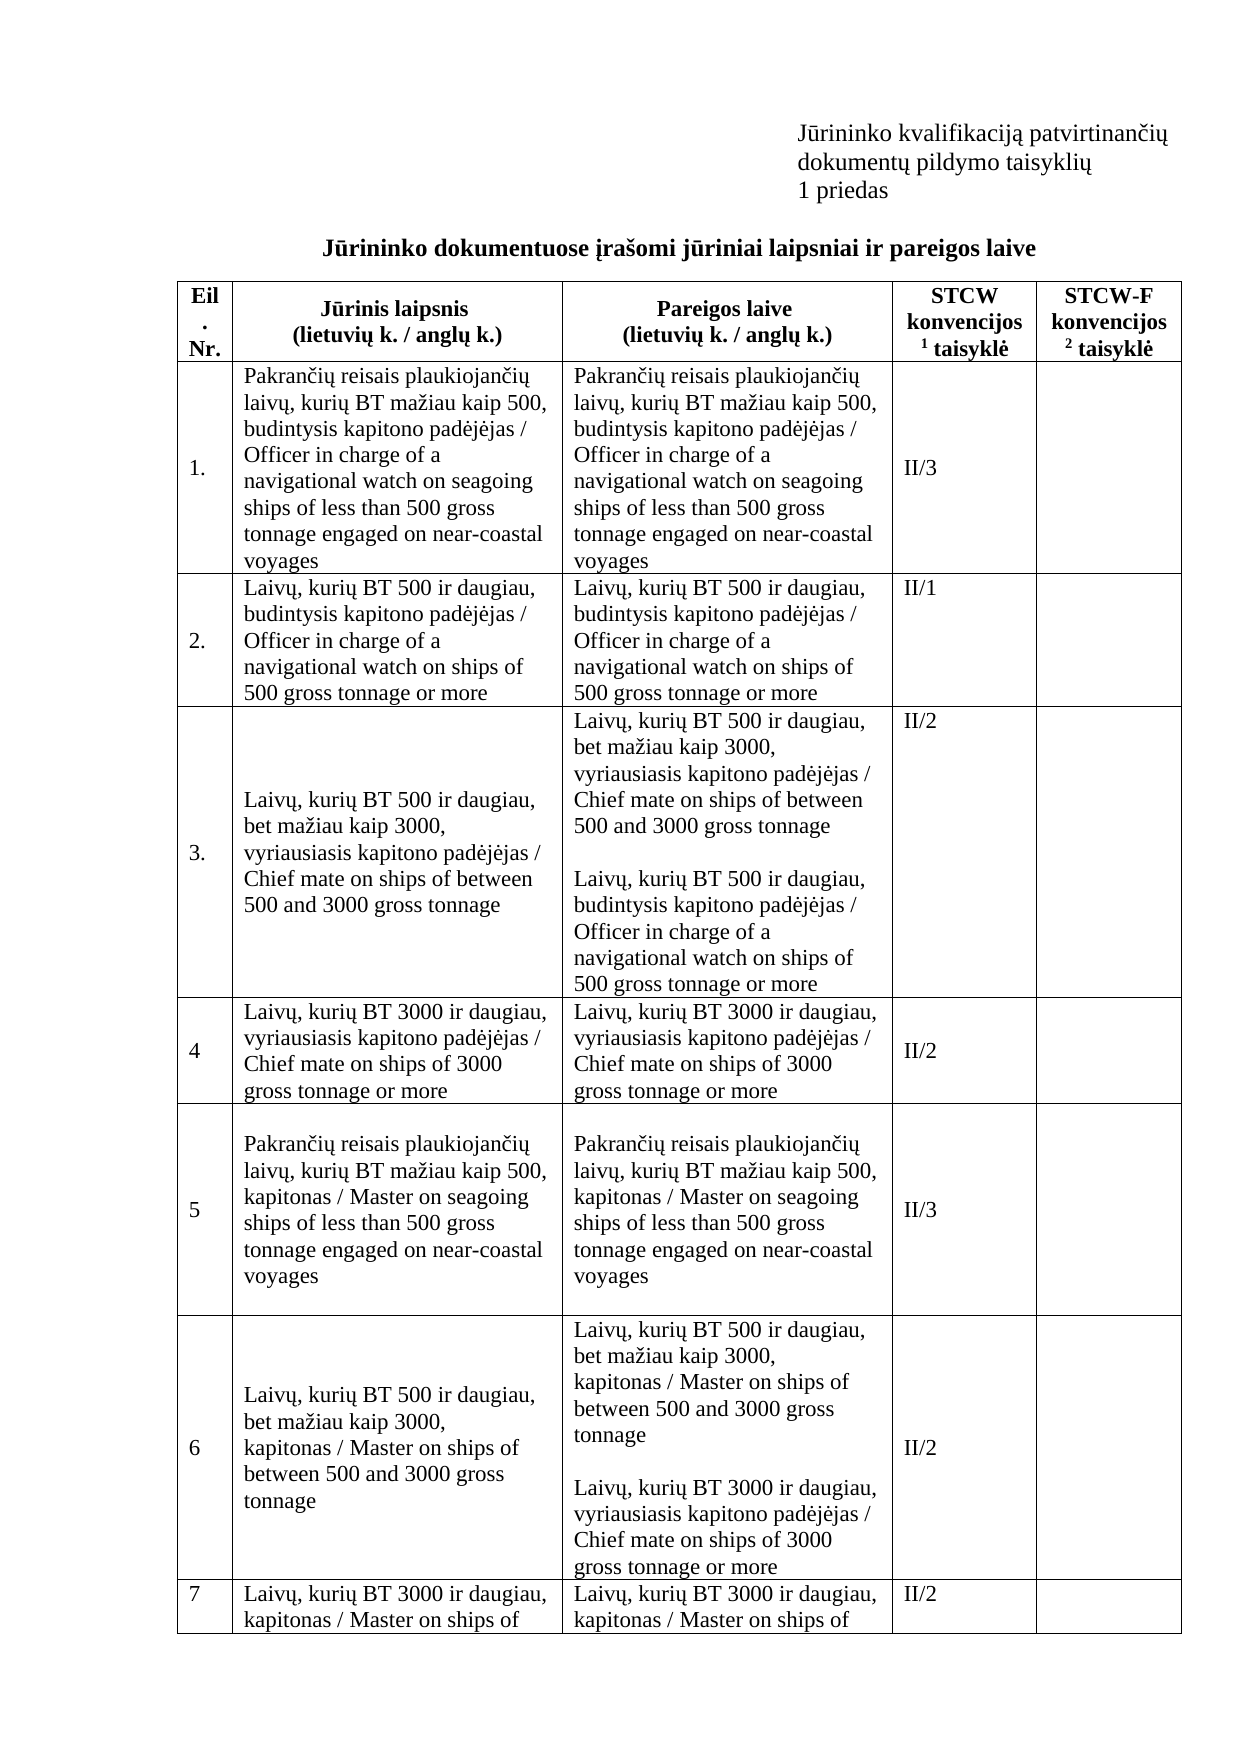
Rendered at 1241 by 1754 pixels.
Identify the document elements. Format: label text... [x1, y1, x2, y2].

table_cell II/2 [893, 998, 1036, 1103]
table_cell Laivų, kurių BT 500 ir daugiau, budintysis kapitono padėjėjas / Officer in charge of a navigational watch on ships of 500 gross tonnage or more [563, 574, 892, 706]
text 1 priedas [797, 176, 1181, 204]
table_cell 3. [178, 707, 232, 997]
table_cell [1037, 1104, 1181, 1314]
table_cell 6 [178, 1316, 232, 1579]
text dokumentų pildymo taisyklių [797, 147, 1181, 176]
table_cell 2. [178, 574, 232, 706]
table_cell 4 [178, 998, 232, 1103]
table_header STCW konvencijos1 taisyklė [893, 282, 1036, 361]
table_cell Laivų, kurių BT 3000 ir daugiau, vyriausiasis kapitono padėjėjas / Chief mate on ships of 3000 gross tonnage or more [233, 998, 562, 1103]
table_cell Pakrančių reisais plaukiojančių laivų, kurių BT mažiau kaip 500, kapitonas / Master on seagoing ships of less than 500 gross tonnage engaged on near-coastal voyages [563, 1104, 892, 1314]
table_header Jūrinis laipsnis (lietuvių k. / anglų k.) [233, 282, 562, 361]
table_cell Laivų, kurių BT 500 ir daugiau, bet mažiau kaip 3000, vyriausiasis kapitono padėjėjas / Chief mate on ships of between 500 and 3000 gross tonnage [233, 707, 562, 997]
table_cell [1037, 707, 1181, 997]
table_header STCW-F konvencijos2 taisyklė [1037, 282, 1181, 361]
table_cell Pakrančių reisais plaukiojančių laivų, kurių BT mažiau kaip 500, budintysis kapitono padėjėjas / Officer in charge of a navigational watch on seagoing ships of less than 500 gross tonnage engaged on near-coastal voyages [563, 362, 892, 573]
table_cell Laivų, kurių BT 500 ir daugiau, budintysis kapitono padėjėjas / Officer in charge of a navigational watch on ships of 500 gross tonnage or more [233, 574, 562, 706]
table_cell [1037, 1316, 1181, 1579]
table_cell 5 [178, 1104, 232, 1314]
table_cell Pakrančių reisais plaukiojančių laivų, kurių BT mažiau kaip 500, kapitonas / Master on seagoing ships of less than 500 gross tonnage engaged on near-coastal voyages [233, 1104, 562, 1314]
table_cell Pakrančių reisais plaukiojančių laivų, kurių BT mažiau kaip 500, budintysis kapitono padėjėjas / Officer in charge of a navigational watch on seagoing ships of less than 500 gross tonnage engaged on near-coastal voyages [233, 362, 562, 573]
table_cell Laivų, kurių BT 500 ir daugiau, bet mažiau kaip 3000, vyriausiasis kapitono padėjėjas / Chief mate on ships of between 500 and 3000 gross tonnage Laivų, kurių BT 500 ir daugiau, budintysis kapitono padėjėjas / Officer in charge of a navigational watch on ships of 500 gross tonnage or more [563, 707, 892, 997]
table_cell [1037, 574, 1181, 706]
table_cell 1. [178, 362, 232, 573]
table_cell II/3 [893, 1104, 1036, 1314]
table_header Eil. Nr. [178, 282, 232, 361]
table_header Pareigos laive (lietuvių k. / anglų k.) [563, 282, 892, 361]
table_cell Laivų, kurių BT 3000 ir daugiau, kapitonas / Master on ships of [563, 1580, 892, 1633]
table_cell Laivų, kurių BT 500 ir daugiau, bet mažiau kaip 3000, kapitonas / Master on ships of between 500 and 3000 gross tonnage [233, 1316, 562, 1579]
text Jūrininko kvalifikaciją patvirtinančių [797, 118, 1181, 147]
table_cell II/2 [893, 707, 1036, 997]
table_cell 7 [178, 1580, 232, 1633]
table_cell Laivų, kurių BT 3000 ir daugiau, kapitonas / Master on ships of [233, 1580, 562, 1633]
table_cell II/1 [893, 574, 1036, 706]
table_cell II/2 [893, 1316, 1036, 1579]
table_cell II/3 [893, 362, 1036, 573]
table_cell [1037, 362, 1181, 573]
text Jūrininko dokumentuose įrašomi jūriniai laipsniai ir pareigos laive [177, 233, 1181, 262]
table_cell Laivų, kurių BT 500 ir daugiau, bet mažiau kaip 3000, kapitonas / Master on ships of between 500 and 3000 gross tonnage Laivų, kurių BT 3000 ir daugiau, vyriausiasis kapitono padėjėjas / Chief mate on ships of 3000 gross tonnage or more [563, 1316, 892, 1579]
table_cell [1037, 1580, 1181, 1633]
table_cell Laivų, kurių BT 3000 ir daugiau, vyriausiasis kapitono padėjėjas / Chief mate on ships of 3000 gross tonnage or more [563, 998, 892, 1103]
table_cell II/2 [893, 1580, 1036, 1633]
table_cell [1037, 998, 1181, 1103]
